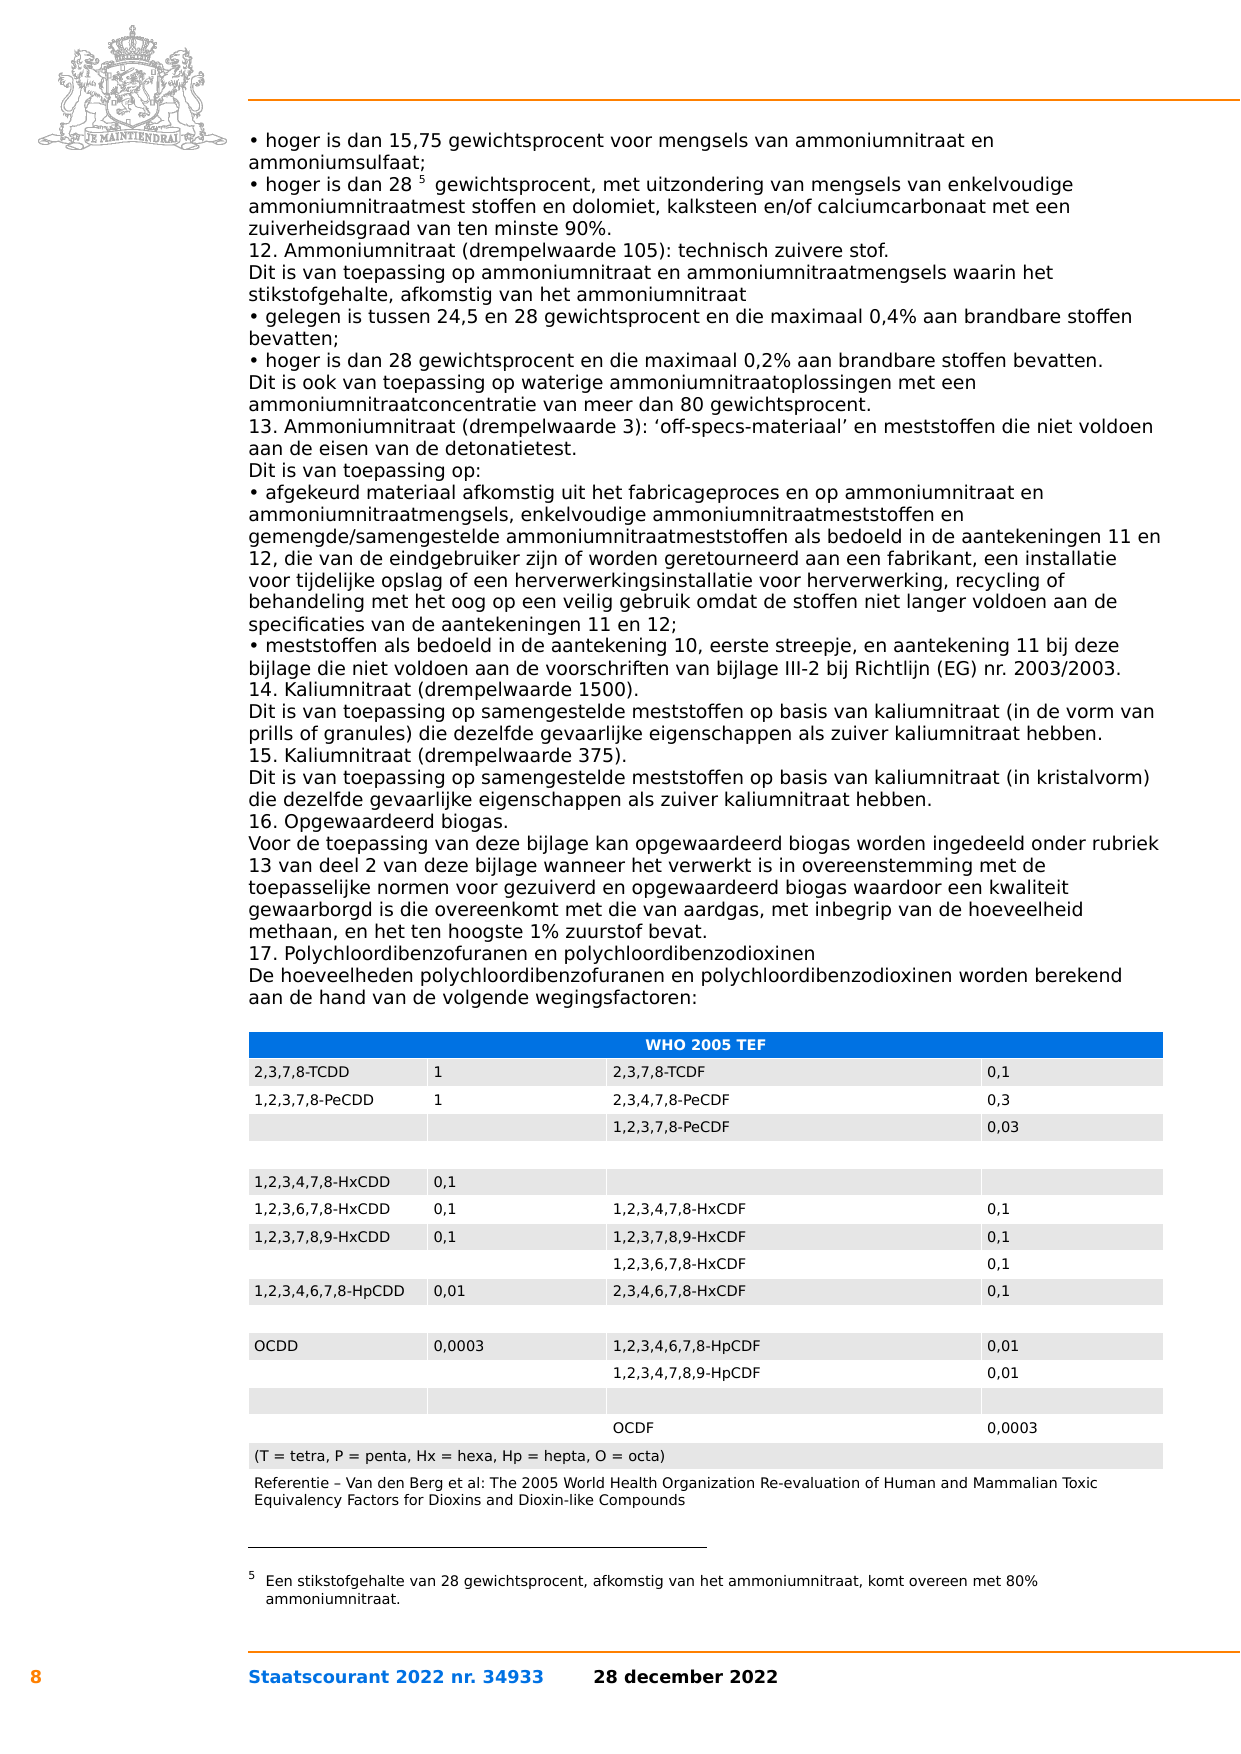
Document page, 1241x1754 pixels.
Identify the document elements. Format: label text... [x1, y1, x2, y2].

text • afgekeurd materiaal afkomstig uit het fabricageproces en op ammoniumnitraat en ammoniumnitraatmengsels, enkelvoudige ammoniumnitraatmeststoffen en gemengde/samengestelde ammoniumnitraatmeststoffen als bedoeld in de aantekeningen 11 en 12, die van de eindgebruiker zijn of worden geretourneerd aan een fabrikant, een installatie voor tijdelijke opslag of een herverwerkingsinstallatie voor herverwerking, recycling of behandeling met het oog op een veilig gebruik omdat de stoffen niet langer voldoen aan de specificaties van de aantekeningen 11 en 12; [248, 482, 1163, 635]
table_cell [982, 1142, 1163, 1168]
table_cell [607, 1306, 981, 1332]
table_cell [249, 1142, 427, 1168]
table_cell 1,2,3,6,7,8-HxCDD [249, 1196, 427, 1223]
table_cell 0,1 [982, 1224, 1163, 1250]
text Een stikstofgehalte van 28 gewichtsprocent, afkomstig van het ammoniumnitraat, komt overeen met 80% ammoniumnitraat. [248, 1569, 1163, 1608]
table_cell 1,2,3,4,7,8-HxCDD [249, 1169, 427, 1195]
table_cell 0,1 [982, 1279, 1163, 1305]
table_cell 1,2,3,7,8,9-HxCDF [607, 1224, 981, 1250]
table_cell [428, 1142, 606, 1168]
table_cell 0,0003 [428, 1333, 606, 1360]
text 13. Ammoniumnitraat (drempelwaarde 3): ‘off-specs-materiaal’ en meststoffen die niet voldoen aan de eisen van de detonatietest. [248, 416, 1163, 459]
table_cell 0,01 [982, 1333, 1163, 1360]
table_cell 0,3 [982, 1087, 1163, 1113]
table_cell [428, 1306, 606, 1332]
text • hoger is dan 15,75 gewichtsprocent voor mengsels van ammoniumnitraat en ammoniumsulfaat; [248, 130, 1163, 174]
table_cell Referentie – Van den Berg et al: The 2005 World Health Organization Re-evaluation of Human and Mammalian Toxic Equivalency Factors for Dioxins and Dioxin-like Compounds [249, 1470, 1163, 1514]
table_cell 1,2,3,4,7,8,9-HpCDF [607, 1361, 981, 1387]
table_cell 0,1 [428, 1196, 606, 1223]
table_cell 0,1 [428, 1224, 606, 1250]
table_cell [428, 1416, 606, 1442]
table_cell 1 [428, 1087, 606, 1113]
table_cell 1,2,3,6,7,8-HxCDF [607, 1251, 981, 1277]
text • gelegen is tussen 24,5 en 28 gewichtsprocent en die maximaal 0,4% aan brandbare stoffen bevatten; [248, 306, 1163, 350]
table_cell [607, 1388, 981, 1414]
table_cell [249, 1306, 427, 1332]
table_cell [249, 1416, 427, 1442]
table_cell OCDD [249, 1333, 427, 1360]
table_cell 1,2,3,4,6,7,8-HpCDF [607, 1333, 981, 1360]
table_cell [249, 1114, 427, 1141]
table_cell 0,0003 [982, 1416, 1163, 1442]
text De hoeveelheden polychloordibenzofuranen en polychloordibenzodioxinen worden berekend aan de hand van de volgende wegingsfactoren: [248, 965, 1163, 1009]
table_cell [982, 1388, 1163, 1414]
table_cell 0,03 [982, 1114, 1163, 1141]
table_cell [428, 1251, 606, 1277]
table_cell 0,1 [982, 1196, 1163, 1223]
text Dit is van toepassing op ammoniumnitraat en ammoniumnitraatmengsels waarin het stikstofgehalte, afkomstig van het ammoniumnitraat [248, 262, 1163, 306]
text Dit is ook van toepassing op waterige ammoniumnitraatoplossingen met een ammoniumnitraatconcentratie van meer dan 80 gewichtsprocent. [248, 372, 1163, 416]
table_cell [982, 1306, 1163, 1332]
table_cell 1 [428, 1059, 606, 1086]
table_cell OCDF [607, 1416, 981, 1442]
text • hoger is dan 28 gewichtsprocent, met uitzondering van mengsels van enkelvoudige ammoniumnitraatmest stoffen en dolomiet, kalksteen en/of calciumcarbonaat met een zuiverheidsgraad van ten minste 90%. [248, 174, 1163, 240]
table_cell [249, 1388, 427, 1414]
table_cell (T = tetra, P = penta, Hx = hexa, Hp = hepta, O = octa) [249, 1443, 1163, 1469]
table_cell 0,1 [428, 1169, 606, 1195]
table_cell 0,01 [428, 1279, 606, 1305]
text 17. Polychloordibenzofuranen en polychloordibenzodioxinen [248, 943, 1163, 965]
table_cell 0,01 [982, 1361, 1163, 1387]
table_cell 0,1 [982, 1251, 1163, 1277]
text 12. Ammoniumnitraat (drempelwaarde 105): technisch zuivere stof. [248, 240, 1163, 262]
text • hoger is dan 28 gewichtsprocent en die maximaal 0,2% aan brandbare stoffen bevatten. [248, 350, 1163, 372]
table_header WHO 2005 TEF [249, 1032, 1163, 1058]
table_cell [249, 1251, 427, 1277]
text 14. Kaliumnitraat (drempelwaarde 1500). [248, 679, 1163, 701]
text Voor de toepassing van deze bijlage kan opgewaardeerd biogas worden ingedeeld onder rubriek 13 van deel 2 van deze bijlage wanneer het verwerkt is in overeenstemming met de toepasselijke normen voor gezuiverd en opgewaardeerd biogas waardoor een kwaliteit gewaarborgd is die overeenkomt met die van aardgas, met inbegrip van de hoeveelheid methaan, en het ten hoogste 1% zuurstof bevat. [248, 833, 1163, 943]
table_cell 1,2,3,7,8-PeCDF [607, 1114, 981, 1141]
table_cell [607, 1142, 981, 1168]
text 16. Opgewaardeerd biogas. [248, 811, 1163, 833]
picture [38, 25, 227, 150]
text • meststoffen als bedoeld in de aantekening 10, eerste streepje, en aantekening 11 bij deze bijlage die niet voldoen aan de voorschriften van bijlage III-2 bij Richtlijn (EG) nr. 2003/2003. [248, 635, 1163, 679]
table_cell 1,2,3,7,8-PeCDD [249, 1087, 427, 1113]
table_cell 2,3,7,8-TCDF [607, 1059, 981, 1086]
table_cell [428, 1114, 606, 1141]
table_cell [982, 1169, 1163, 1195]
table_cell 1,2,3,7,8,9-HxCDD [249, 1224, 427, 1250]
text Dit is van toepassing op samengestelde meststoffen op basis van kaliumnitraat (in kristalvorm) die dezelfde gevaarlijke eigenschappen als zuiver kaliumnitraat hebben. [248, 767, 1163, 811]
table_cell [428, 1361, 606, 1387]
table_cell [607, 1169, 981, 1195]
text Dit is van toepassing op: [248, 459, 1163, 482]
table_cell 2,3,4,7,8-PeCDF [607, 1087, 981, 1113]
table_cell [428, 1388, 606, 1414]
table_cell [249, 1361, 427, 1387]
table_cell 0,1 [982, 1059, 1163, 1086]
text 15. Kaliumnitraat (drempelwaarde 375). [248, 745, 1163, 767]
table_cell 2,3,7,8-TCDD [249, 1059, 427, 1086]
table_cell 1,2,3,4,6,7,8-HpCDD [249, 1279, 427, 1305]
table_cell 2,3,4,6,7,8-HxCDF [607, 1279, 981, 1305]
text Dit is van toepassing op samengestelde meststoffen op basis van kaliumnitraat (in de vorm van prills of granules) die dezelfde gevaarlijke eigenschappen als zuiver kaliumnitraat hebben. [248, 701, 1163, 745]
table_cell 1,2,3,4,7,8-HxCDF [607, 1196, 981, 1223]
